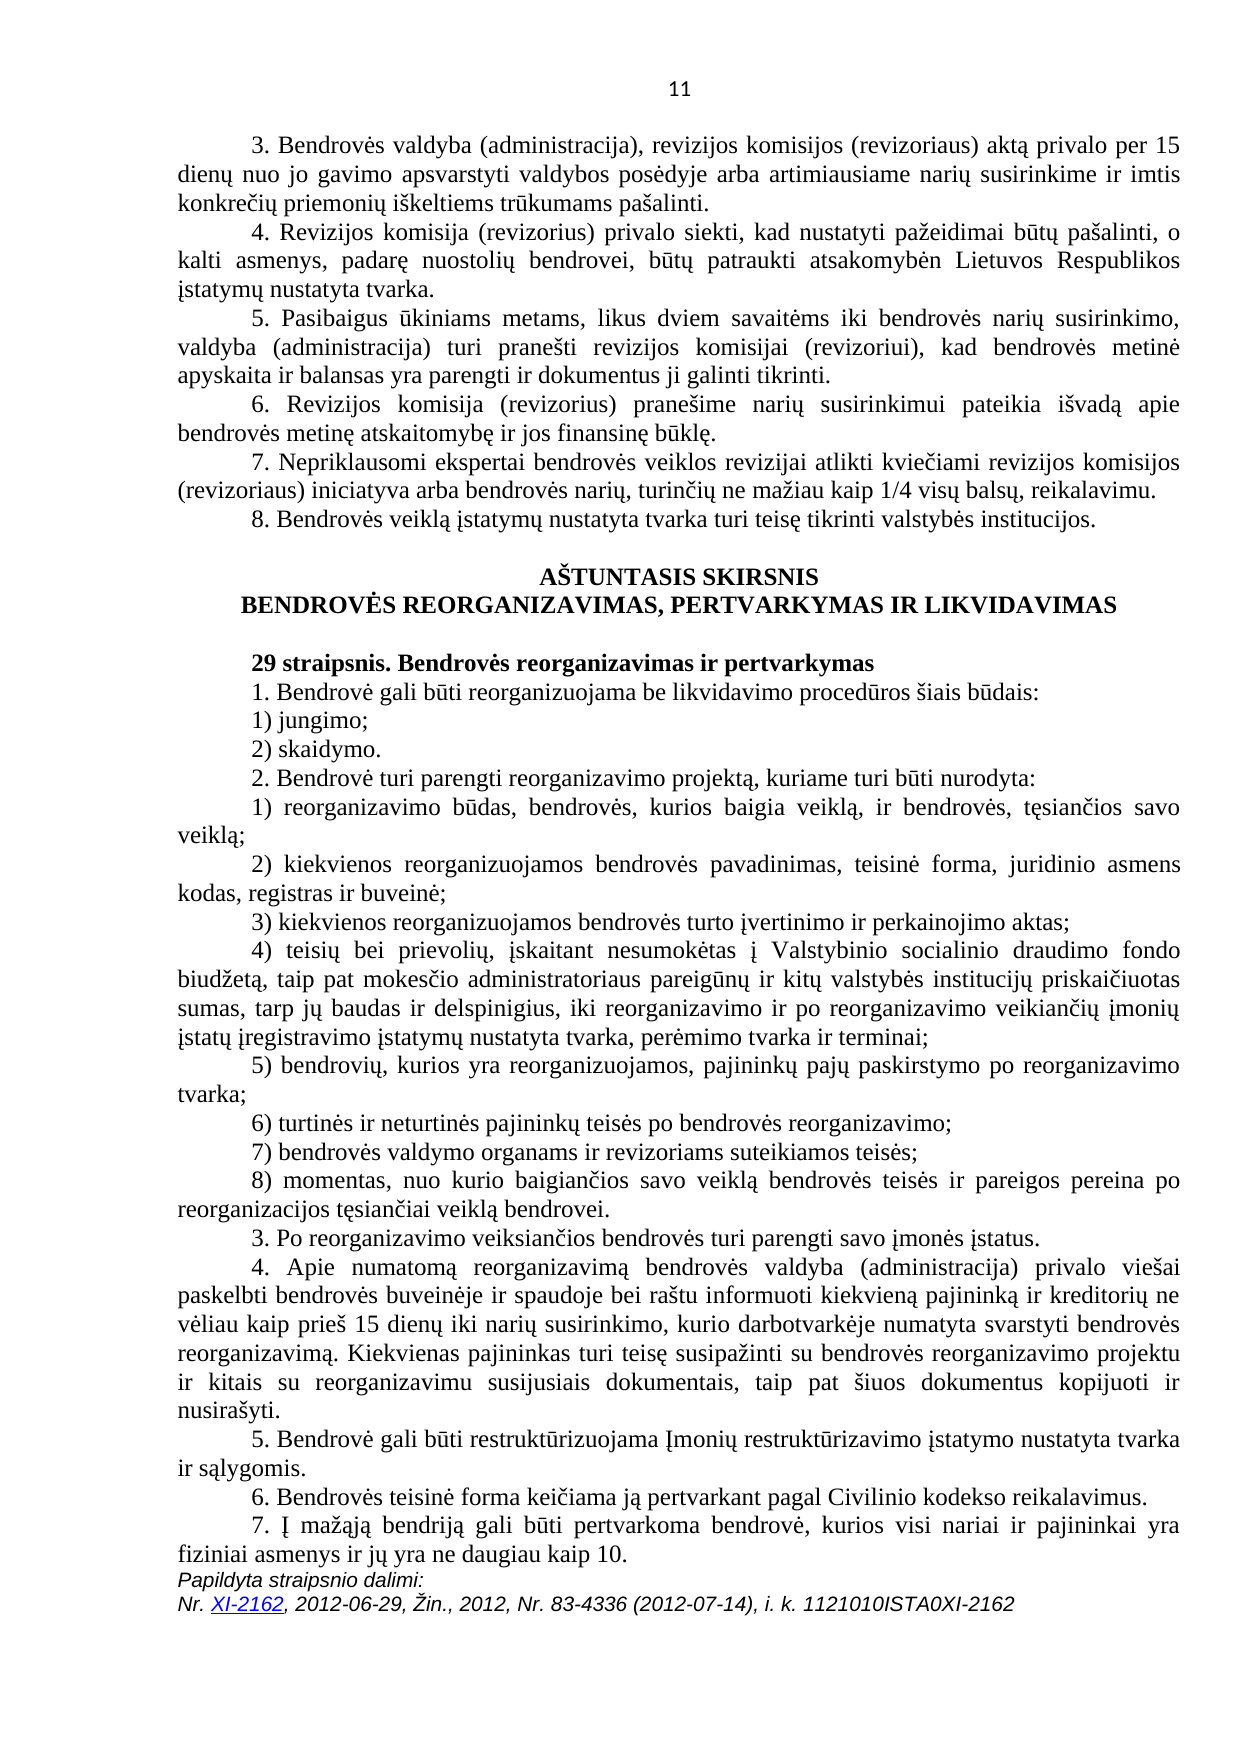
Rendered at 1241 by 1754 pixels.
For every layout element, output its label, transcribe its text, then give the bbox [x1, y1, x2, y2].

text Papildyta straipsnio dalimi: [177, 1568, 1181, 1592]
text 6. Bendrovės teisinė forma keičiama ją pertvarkant pagal Civilinio kodekso reikalavimus. [177, 1482, 1181, 1511]
text 6. Revizijos komisija (revizorius) pranešime narių susirinkimui pateikia išvadą apie bendrovės metinę atskaitomybę ir jos finansinę būklę. [177, 389, 1181, 447]
text 2. Bendrovė turi parengti reorganizavimo projektą, kuriame turi būti nurodyta: [177, 763, 1181, 792]
text 5. Bendrovė gali būti restruktūrizuojama Įmonių restruktūrizavimo įstatymo nustatyta tvarka ir sąlygomis. [177, 1424, 1181, 1482]
text 3) kiekvienos reorganizuojamos bendrovės turto įvertinimo ir perkainojimo aktas; [177, 907, 1181, 936]
text AŠTUNTASIS SKIRSNIS [177, 562, 1181, 591]
text 7. Į mažąją bendriją gali būti pertvarkoma bendrovė, kurios visi nariai ir pajininkai yra fiziniai asmenys ir jų yra ne daugiau kaip 10. [177, 1511, 1181, 1568]
text 3. Po reorganizavimo veiksiančios bendrovės turi parengti savo įmonės įstatus. [177, 1223, 1181, 1252]
text 6) turtinės ir neturtinės pajininkų teisės po bendrovės reorganizavimo; [177, 1108, 1181, 1137]
text 4. Apie numatomą reorganizavimą bendrovės valdyba (administracija) privalo viešai paskelbti bendrovės buveinėje ir spaudoje bei raštu informuoti kiekvieną pajininką ir kreditorių ne vėliau kaip prieš 15 dienų iki narių susirinkimo, kurio darbotvarkėje numatyta svarstyti bendrovės reorganizavimą. Kiekvienas pajininkas turi teisę susipažinti su bendrovės reorganizavimo projektu ir kitais su reorganizavimu susijusiais dokumentais, taip pat šiuos dokumentus kopijuoti ir nusirašyti. [177, 1252, 1181, 1424]
text 7) bendrovės valdymo organams ir revizoriams suteikiamos teisės; [177, 1137, 1181, 1166]
text 8. Bendrovės veiklą įstatymų nustatyta tvarka turi teisę tikrinti valstybės institucijos. [177, 504, 1181, 533]
text 5) bendrovių, kurios yra reorganizuojamos, pajininkų pajų paskirstymo po reorganizavimo tvarka; [177, 1051, 1181, 1108]
text 2) kiekvienos reorganizuojamos bendrovės pavadinimas, teisinė forma, juridinio asmens kodas, registras ir buveinė; [177, 849, 1181, 907]
text 7. Nepriklausomi ekspertai bendrovės veiklos revizijai atlikti kviečiami revizijos komisijos (revizoriaus) iniciatyva arba bendrovės narių, turinčių ne mažiau kaip 1/4 visų balsų, reikalavimu. [177, 447, 1181, 504]
text 8) momentas, nuo kurio baigiančios savo veiklą bendrovės teisės ir pareigos pereina po reorganizacijos tęsiančiai veiklą bendrovei. [177, 1166, 1181, 1223]
text 4) teisių bei prievolių, įskaitant nesumokėtas į Valstybinio socialinio draudimo fondo biudžetą, taip pat mokesčio administratoriaus pareigūnų ir kitų valstybės institucijų priskaičiuotas sumas, tarp jų baudas ir delspinigius, iki reorganizavimo ir po reorganizavimo veikiančių įmonių įstatų įregistravimo įstatymų nustatyta tvarka, perėmimo tvarka ir terminai; [177, 936, 1181, 1051]
text 1) reorganizavimo būdas, bendrovės, kurios baigia veiklą, ir bendrovės, tęsiančios savo veiklą; [177, 792, 1181, 849]
text 29 straipsnis. Bendrovės reorganizavimas ir pertvarkymas [177, 648, 1181, 677]
text Nr. XI-2162, 2012-06-29, Žin., 2012, Nr. 83-4336 (2012-07-14), i. k. 1121010ISTA0XI-2162 [177, 1592, 1181, 1616]
text BENDROVĖS REORGANIZAVIMAS, PERTVARKYMAS IR LIKVIDAVIMAS [177, 591, 1181, 619]
text 5. Pasibaigus ūkiniams metams, likus dviem savaitėms iki bendrovės narių susirinkimo, valdyba (administracija) turi pranešti revizijos komisijai (revizoriui), kad bendrovės metinė apyskaita ir balansas yra parengti ir dokumentus ji galinti tikrinti. [177, 303, 1181, 389]
text 4. Revizijos komisija (revizorius) privalo siekti, kad nustatyti pažeidimai būtų pašalinti, o kalti asmenys, padarę nuostolių bendrovei, būtų patraukti atsakomybėn Lietuvos Respublikos įstatymų nustatyta tvarka. [177, 217, 1181, 303]
text 1. Bendrovė gali būti reorganizuojama be likvidavimo procedūros šiais būdais: [177, 677, 1181, 706]
text 3. Bendrovės valdyba (administracija), revizijos komisijos (revizoriaus) aktą privalo per 15 dienų nuo jo gavimo apsvarstyti valdybos posėdyje arba artimiausiame narių susirinkime ir imtis konkrečių priemonių iškeltiems trūkumams pašalinti. [177, 131, 1181, 217]
text 1) jungimo; [177, 706, 1181, 734]
text 2) skaidymo. [177, 734, 1181, 763]
